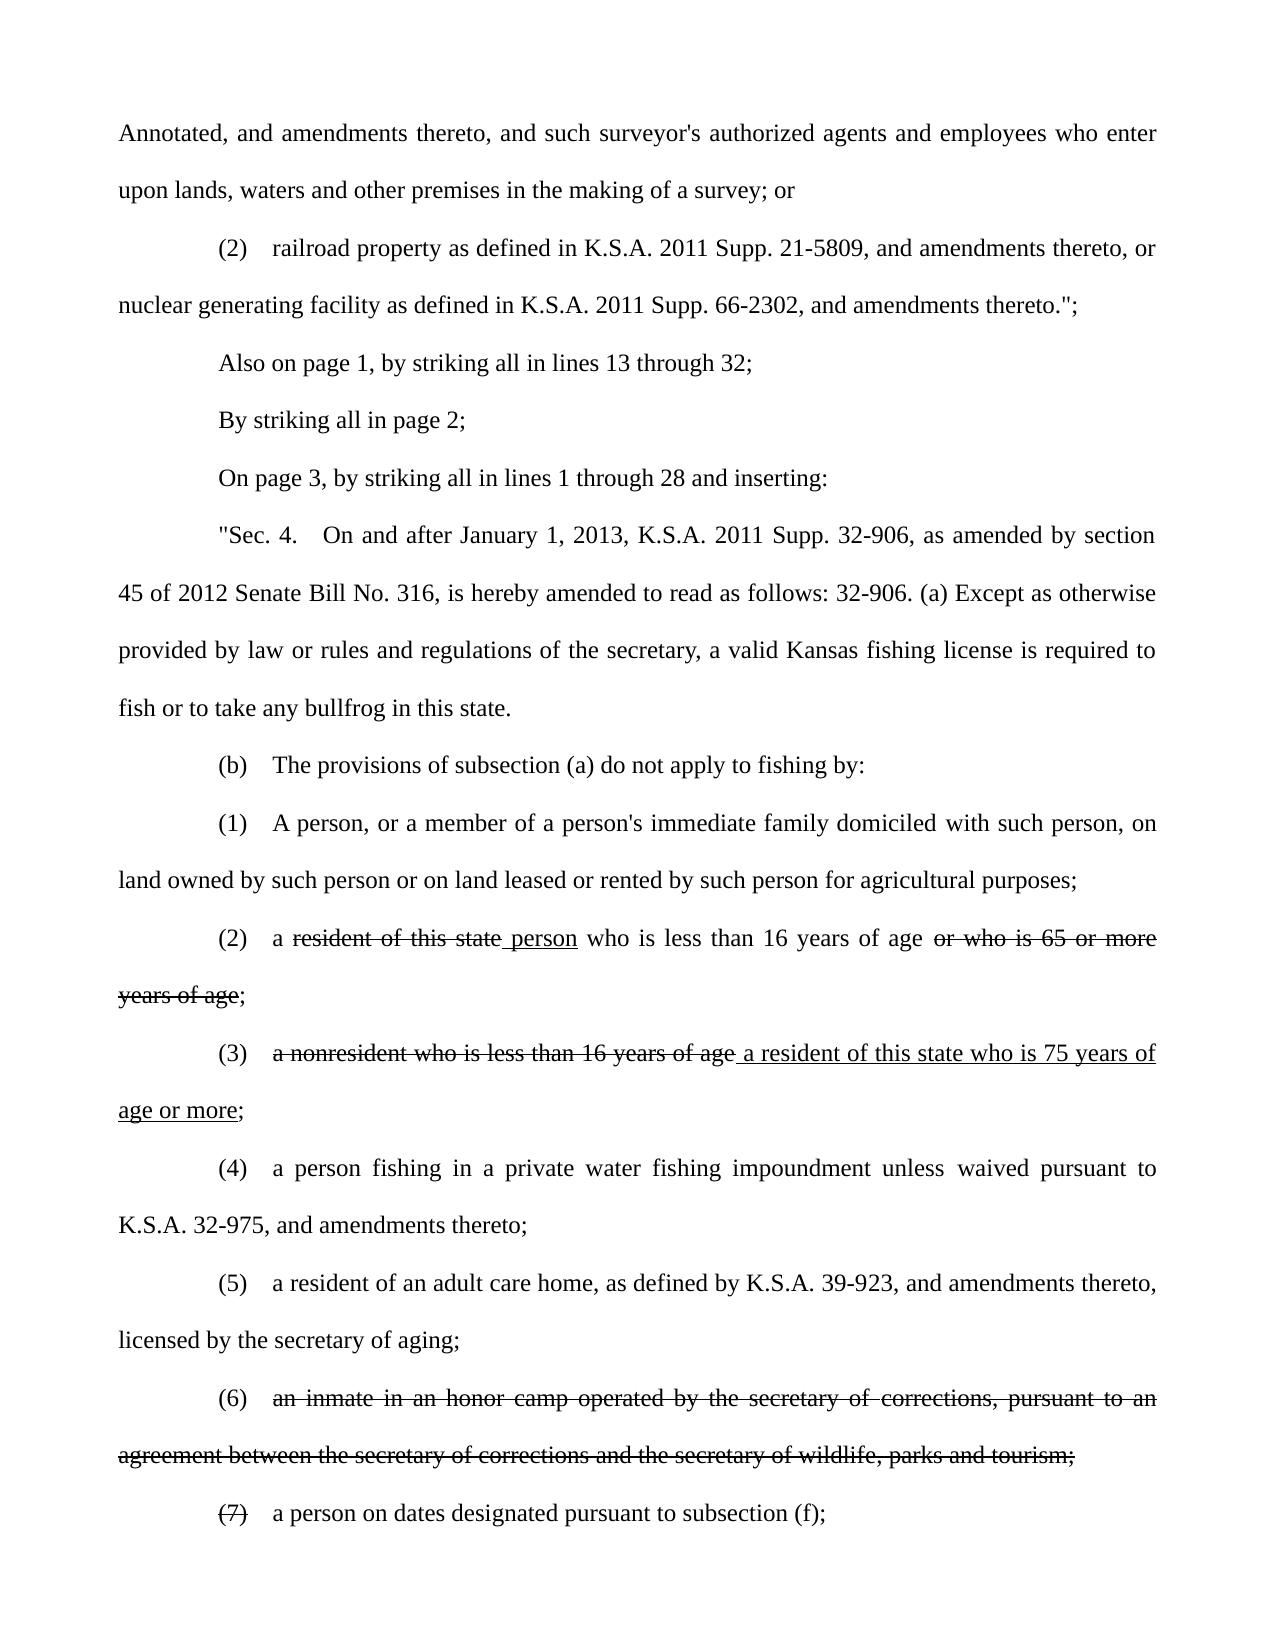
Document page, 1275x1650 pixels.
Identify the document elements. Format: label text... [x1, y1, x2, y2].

text (4) a person fishing in a private water fishing impoundment unless waived pursuant to K.S.A. 32-975, and amendments thereto; [118, 1153, 1157, 1239]
text (2) railroad property as defined in K.S.A. 2011 Supp. 21-5809, and amendments thereto, or nuclear generating facility as defined in K.S.A. 2011 Supp. 66-2302, and amendments thereto."; [118, 233, 1157, 319]
text Annotated, and amendments thereto, and such surveyor's authorized agents and employees who enter upon lands, waters and other premises in the making of a survey; or [118, 118, 1157, 204]
text (2) a resident of this state person who is less than 16 years of age or who is 65 or more years of age; [118, 923, 1157, 1009]
text "Sec. 4. On and after January 1, 2013, K.S.A. 2011 Supp. 32-906, as amended by section 45 of 2012 Senate Bill No. 316, is hereby amended to read as follows: 32-906. (a) Except as otherwise provided by law or rules and regulations of the secretary, a valid Kansas fishing license is required to fish or to take any bullfrog in this state. [118, 521, 1157, 722]
text Also on page 1, by striking all in lines 13 through 32; [118, 348, 1157, 377]
text (5) a resident of an adult care home, as defined by K.S.A. 39-923, and amendments thereto, licensed by the secretary of aging; [118, 1268, 1157, 1354]
text (1) A person, or a member of a person's immediate family domiciled with such person, on land owned by such person or on land leased or rented by such person for agricultural purposes; [118, 808, 1157, 894]
text By striking all in page 2; [118, 406, 1157, 434]
text (7) a person on dates designated pursuant to subsection (f); [118, 1498, 1157, 1527]
text (3) a nonresident who is less than 16 years of age a resident of this state who is 75 years of age or more; [118, 1038, 1157, 1124]
text (6) an inmate in an honor camp operated by the secretary of corrections, pursuant to an agreement between the secretary of corrections and the secretary of wildlife, parks and tourism; [118, 1383, 1157, 1469]
text (b) The provisions of subsection (a) do not apply to fishing by: [118, 751, 1157, 779]
text On page 3, by striking all in lines 1 through 28 and inserting: [118, 463, 1157, 492]
